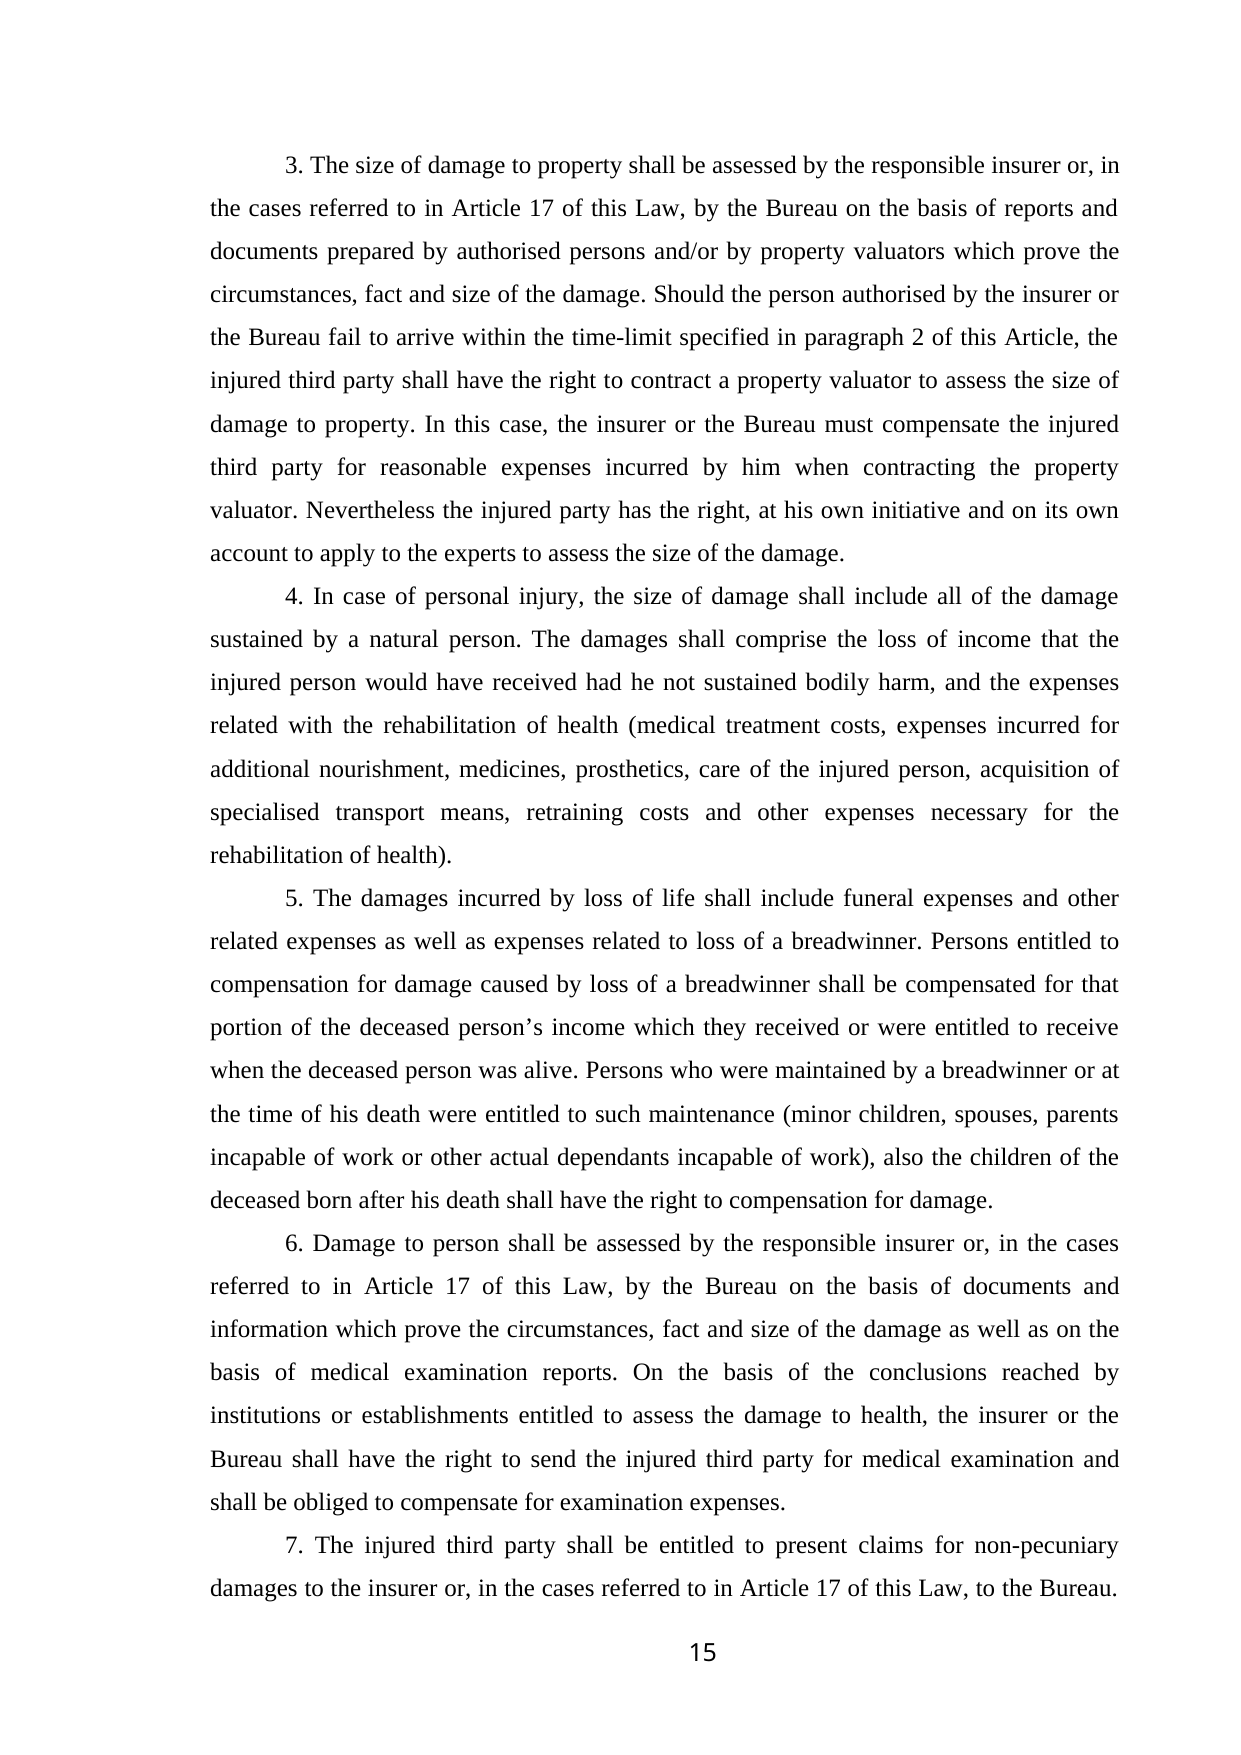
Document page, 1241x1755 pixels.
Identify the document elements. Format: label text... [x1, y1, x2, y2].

text 6. Damage to person shall be assessed by the responsible insurer or, in the cases referred to in Article 17 of this Law, by the Bureau on the basis of documents and information which prove the circumstances, fact and size of the damage as well as on the basis of medical examination reports. On the basis of the conclusions reached by institutions or establishments entitled to assess the damage to health, the insurer or the Bureau shall have the right to send the injured third party for medical examination and shall be obliged to compensate for examination expenses. [210, 1228, 1120, 1516]
text 7. The injured third party shall be entitled to present claims for non-pecuniary damages to the insurer or, in the cases referred to in Article 17 of this Law, to the Bureau. [210, 1530, 1120, 1602]
text 5. The damages incurred by loss of life shall include funeral expenses and other related expenses as well as expenses related to loss of a breadwinner. Persons entitled to compensation for damage caused by loss of a breadwinner shall be compensated for that portion of the deceased person’s income which they received or were entitled to receive when the deceased person was alive. Persons who were maintained by a breadwinner or at the time of his death were entitled to such maintenance (minor children, spouses, parents incapable of work or other actual dependants incapable of work), also the children of the deceased born after his death shall have the right to compensation for damage. [210, 883, 1120, 1214]
text 3. The size of damage to property shall be assessed by the responsible insurer or, in the cases referred to in Article 17 of this Law, by the Bureau on the basis of reports and documents prepared by authorised persons and/or by property valuators which prove the circumstances, fact and size of the damage. Should the person authorised by the insurer or the Bureau fail to arrive within the time-limit specified in paragraph 2 of this Article, the injured third party shall have the right to contract a property valuator to assess the size of damage to property. In this case, the insurer or the Bureau must compensate the injured third party for reasonable expenses incurred by him when contracting the property valuator. Nevertheless the injured party has the right, at his own initiative and on its own account to apply to the experts to assess the size of the damage. [210, 150, 1120, 567]
text 4. In case of personal injury, the size of damage shall include all of the damage sustained by a natural person. The damages shall comprise the loss of income that the injured person would have received had he not sustained bodily harm, and the expenses related with the rehabilitation of health (medical treatment costs, expenses incurred for additional nourishment, medicines, prosthetics, care of the injured person, acquisition of specialised transport means, retraining costs and other expenses necessary for the rehabilitation of health). [210, 581, 1120, 869]
